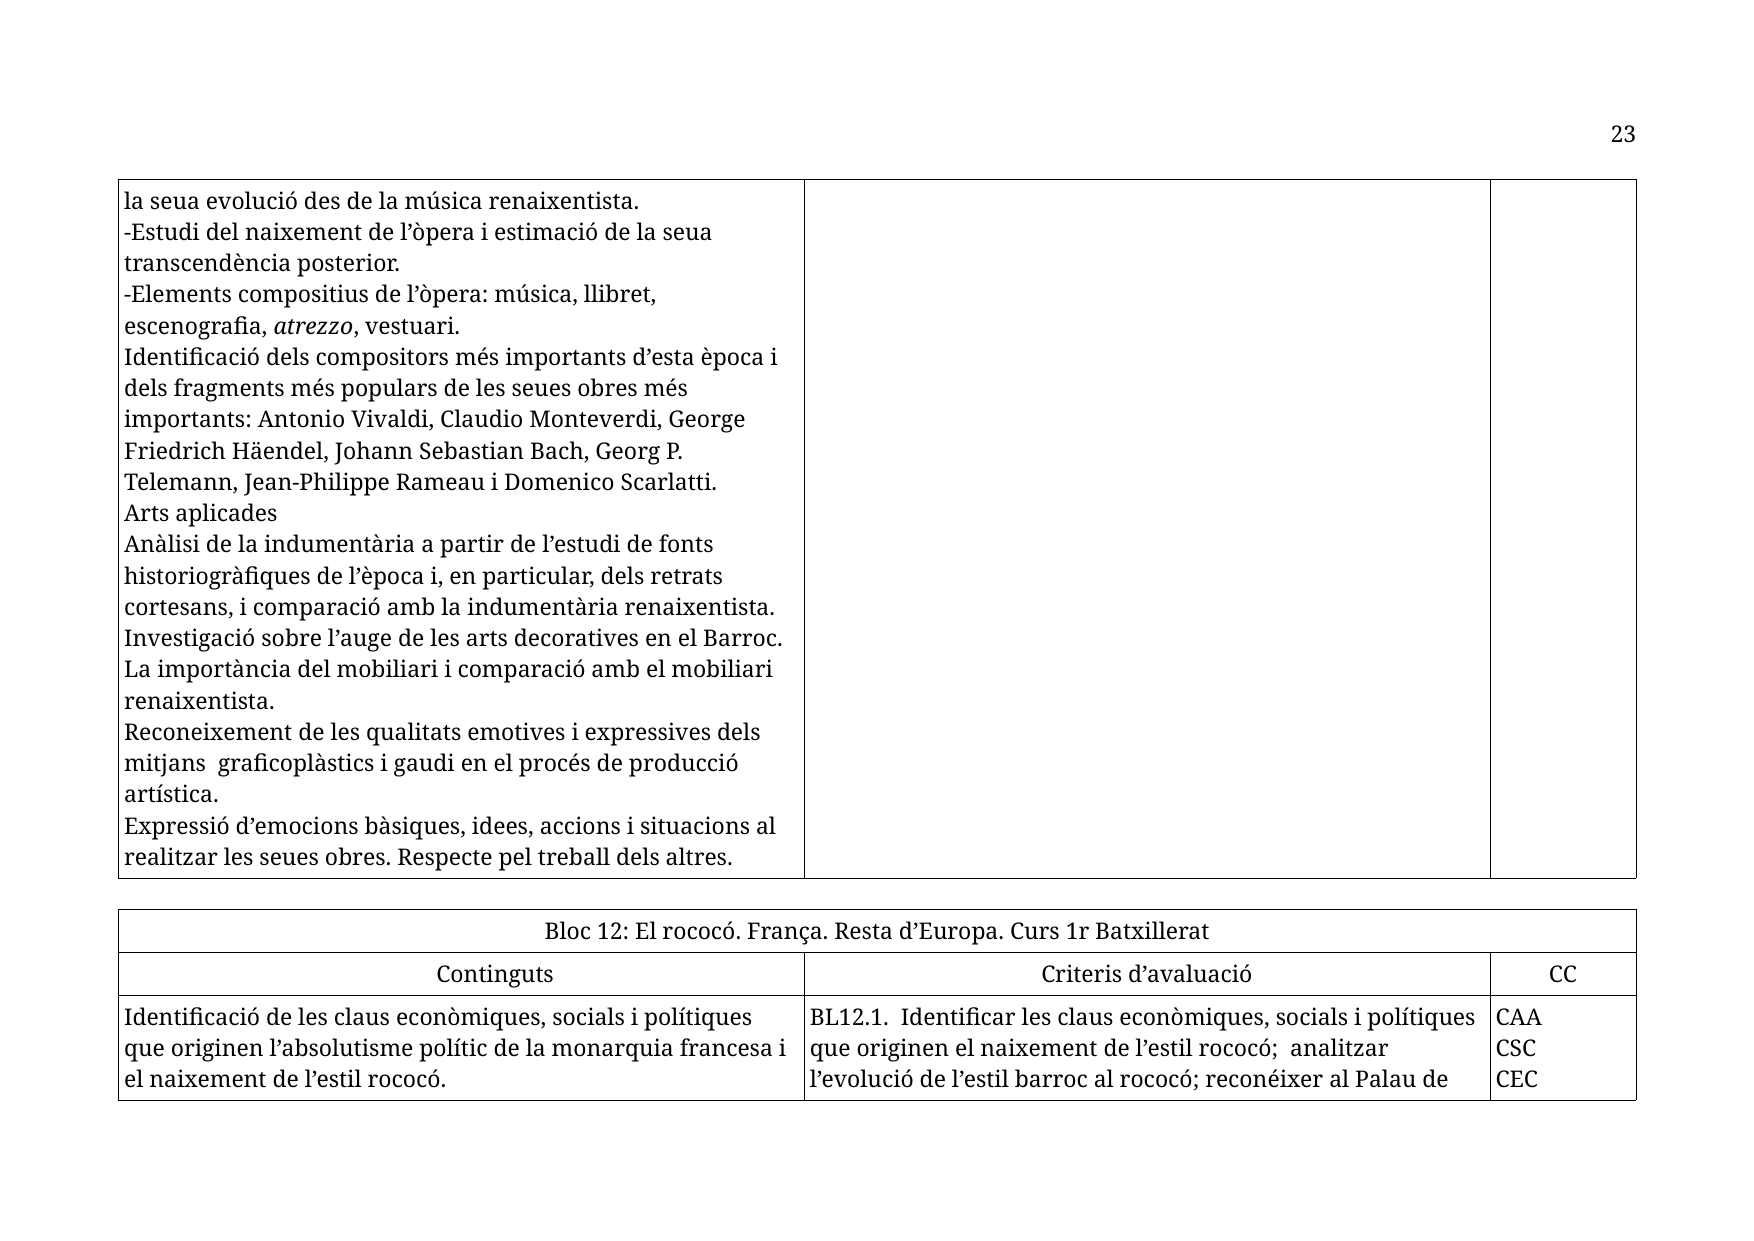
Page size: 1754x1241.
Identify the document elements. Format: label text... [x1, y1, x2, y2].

table_cell BL12.1. Identificar les claus econòmiques, socials i polítiques que originen el naixement de l’estil rococó; analitzar l’evolució de l’estil barroc al rococó; reconéixer al Palau de [805, 996, 1490, 1100]
table_cell Continguts [119, 953, 804, 995]
table_cell Identificació de les claus econòmiques, socials i polítiques que originen l’absolutisme polític de la monarquia francesa i el naixement de l’estil rococó. [119, 996, 804, 1100]
table_cell la seua evolució des de la música renaixentista. -Estudi del naixement de l’òpera i estimació de la seua transcendència posterior. -Elements compositius de l’òpera: música, llibret, escenografia, atrezzo, vestuari. Identificació dels compositors més importants d’esta època i dels fragments més populars de les seues obres més importants: Antonio Vivaldi, Claudio Monteverdi, George Friedrich Häendel, Johann Sebastian Bach, Georg P. Telemann, Jean-Philippe Rameau i Domenico Scarlatti. Arts aplicades Anàlisi de la indumentària a partir de l’estudi de fonts historiogràfiques de l’època i, en particular, dels retrats cortesans, i comparació amb la indumentària renaixentista. Investigació sobre l’auge de les arts decoratives en el Barroc. La importància del mobiliari i comparació amb el mobiliari renaixentista. Reconeixement de les qualitats emotives i expressives dels mitjans graficoplàstics i gaudi en el procés de producció artística. Expressió d’emocions bàsiques, idees, accions i situacions al realitzar les seues obres. Respecte pel treball dels altres. [119, 180, 804, 878]
table_cell CAA CSC CEC [1491, 996, 1636, 1100]
table_header Bloc 12: El rococó. França. Resta d’Europa. Curs 1r Batxillerat [119, 910, 1636, 952]
table_cell Criteris d’avaluació [805, 953, 1490, 995]
table_cell CC [1491, 953, 1636, 995]
table_cell [1491, 180, 1636, 878]
table_cell [805, 180, 1490, 878]
